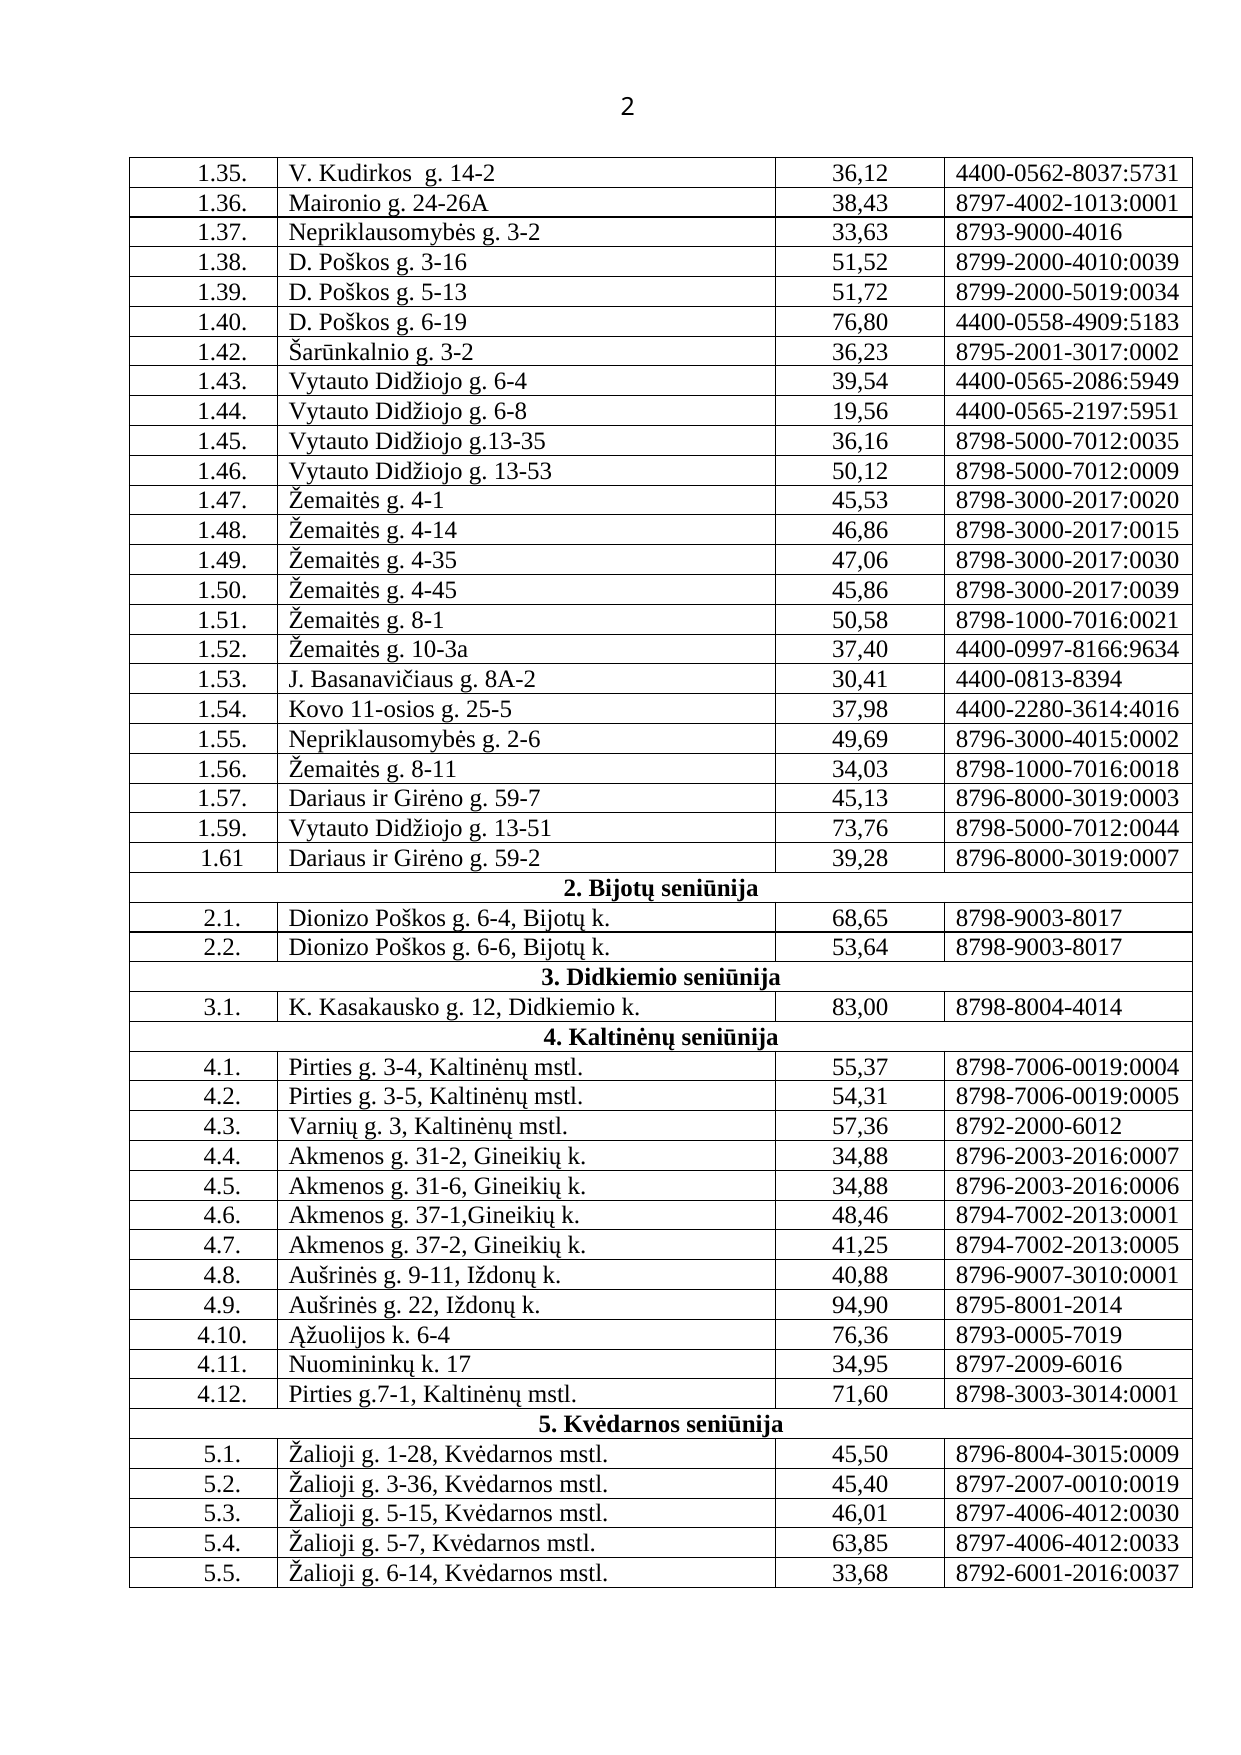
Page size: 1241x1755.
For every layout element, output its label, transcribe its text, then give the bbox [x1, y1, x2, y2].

table_cell 8798-7006-0019:0004 [945, 1052, 1192, 1080]
table_cell J. Basanavičiaus g. 8A-2 [278, 664, 775, 693]
table_cell 3. Didkiemio seniūnija [130, 962, 1192, 991]
table_cell 50,58 [776, 605, 944, 633]
table_cell 5.4. [130, 1528, 277, 1557]
table_cell Akmenos g. 37-1,Gineikių k. [278, 1201, 775, 1229]
table_cell 57,36 [776, 1111, 944, 1140]
table_cell Pirties g.7-1, Kaltinėnų mstl. [278, 1379, 775, 1408]
table_cell Vytauto Didžiojo g. 6-8 [278, 396, 775, 425]
table_cell 4.8. [130, 1260, 277, 1289]
table_cell 2. Bijotų seniūnija [130, 873, 1192, 902]
table_cell D. Poškos g. 6-19 [278, 307, 775, 336]
table_cell 1.44. [130, 396, 277, 425]
table_cell 1.37. [130, 218, 277, 246]
table_cell 8795-8001-2014 [945, 1290, 1192, 1319]
table_cell Dionizo Poškos g. 6-4, Bijotų k. [278, 903, 775, 931]
table_cell Žalioji g. 1-28, Kvėdarnos mstl. [278, 1439, 775, 1468]
table_cell 5.3. [130, 1499, 277, 1527]
table_cell 46,01 [776, 1499, 944, 1527]
table_cell 8797-2007-0010:0019 [945, 1469, 1192, 1497]
table_cell 8797-2009-6016 [945, 1350, 1192, 1378]
table_cell 8798-3003-3014:0001 [945, 1379, 1192, 1408]
table_cell D. Poškos g. 3-16 [278, 247, 775, 276]
table_cell 1.61 [130, 843, 277, 872]
table_cell V. Kudirkos g. 14-2 [278, 158, 775, 187]
table_cell 4.12. [130, 1379, 277, 1408]
table_cell 53,64 [776, 933, 944, 961]
table_cell 34,95 [776, 1350, 944, 1378]
table_cell 1.50. [130, 575, 277, 604]
table_cell 1.55. [130, 724, 277, 753]
table_cell Žemaitės g. 8-11 [278, 754, 775, 782]
table_cell Nepriklausomybės g. 2-6 [278, 724, 775, 753]
table_cell 2.1. [130, 903, 277, 931]
table_cell Nuomininkų k. 17 [278, 1350, 775, 1378]
table_cell Vytauto Didžiojo g. 13-51 [278, 813, 775, 842]
table_cell 8798-7006-0019:0005 [945, 1081, 1192, 1110]
table_cell 47,06 [776, 545, 944, 574]
table_cell 4.9. [130, 1290, 277, 1319]
table_cell 4400-0813-8394 [945, 664, 1192, 693]
table_cell Dariaus ir Girėno g. 59-7 [278, 784, 775, 812]
table_cell 37,98 [776, 694, 944, 723]
table_cell 1.49. [130, 545, 277, 574]
table_cell Ąžuolijos k. 6-4 [278, 1320, 775, 1348]
table_cell 4400-2280-3614:4016 [945, 694, 1192, 723]
table_cell 51,52 [776, 247, 944, 276]
table_cell Varnių g. 3, Kaltinėnų mstl. [278, 1111, 775, 1140]
table_cell 1.47. [130, 486, 277, 514]
table_cell 1.53. [130, 664, 277, 693]
table_cell 1.35. [130, 158, 277, 187]
table_cell Pirties g. 3-4, Kaltinėnų mstl. [278, 1052, 775, 1080]
table_cell 39,28 [776, 843, 944, 872]
table_cell 8799-2000-4010:0039 [945, 247, 1192, 276]
table_cell 4.2. [130, 1081, 277, 1110]
table_cell 5.1. [130, 1439, 277, 1468]
table_cell 4400-0558-4909:5183 [945, 307, 1192, 336]
table_cell 1.36. [130, 188, 277, 216]
table_cell 8798-5000-7012:0009 [945, 456, 1192, 484]
table_cell 49,69 [776, 724, 944, 753]
table_cell 4.4. [130, 1141, 277, 1170]
table_cell Vytauto Didžiojo g. 6-4 [278, 366, 775, 395]
table_cell 73,76 [776, 813, 944, 842]
table_cell 8796-2003-2016:0006 [945, 1171, 1192, 1199]
table_cell 1.51. [130, 605, 277, 633]
table_cell 36,16 [776, 426, 944, 455]
table_cell 4. Kaltinėnų seniūnija [130, 1022, 1192, 1051]
table_cell 71,60 [776, 1379, 944, 1408]
table_cell 34,88 [776, 1171, 944, 1199]
table_cell Žemaitės g. 8-1 [278, 605, 775, 633]
table_cell 8796-8000-3019:0003 [945, 784, 1192, 812]
table_cell 8798-5000-7012:0035 [945, 426, 1192, 455]
table_cell Pirties g. 3-5, Kaltinėnų mstl. [278, 1081, 775, 1110]
table_cell Vytauto Didžiojo g.13-35 [278, 426, 775, 455]
table_cell Dariaus ir Girėno g. 59-2 [278, 843, 775, 872]
table_cell 4400-0565-2086:5949 [945, 366, 1192, 395]
table_cell Maironio g. 24-26A [278, 188, 775, 216]
table_cell 8792-2000-6012 [945, 1111, 1192, 1140]
table_cell 36,12 [776, 158, 944, 187]
table_cell 45,50 [776, 1439, 944, 1468]
table_cell 4.1. [130, 1052, 277, 1080]
table_cell Žalioji g. 3-36, Kvėdarnos mstl. [278, 1469, 775, 1497]
table_cell Žalioji g. 5-15, Kvėdarnos mstl. [278, 1499, 775, 1527]
table_cell 8798-8004-4014 [945, 992, 1192, 1021]
table_cell Šarūnkalnio g. 3-2 [278, 337, 775, 365]
table_cell 37,40 [776, 635, 944, 663]
table_cell 8798-1000-7016:0018 [945, 754, 1192, 782]
table_cell 36,23 [776, 337, 944, 365]
table_cell Žalioji g. 5-7, Kvėdarnos mstl. [278, 1528, 775, 1557]
table_cell 8798-3000-2017:0020 [945, 486, 1192, 514]
table_cell 63,85 [776, 1528, 944, 1557]
table_cell 1.42. [130, 337, 277, 365]
table_cell 4.10. [130, 1320, 277, 1348]
table_cell Žemaitės g. 4-1 [278, 486, 775, 514]
table_cell 8794-7002-2013:0001 [945, 1201, 1192, 1229]
table_cell Žemaitės g. 4-45 [278, 575, 775, 604]
table_cell 8793-0005-7019 [945, 1320, 1192, 1348]
table_cell 4.3. [130, 1111, 277, 1140]
table_cell 5.5. [130, 1558, 277, 1587]
table_cell 8798-3000-2017:0015 [945, 515, 1192, 544]
table_cell 8798-3000-2017:0030 [945, 545, 1192, 574]
table_cell 54,31 [776, 1081, 944, 1110]
table_cell 1.57. [130, 784, 277, 812]
table_cell 8799-2000-5019:0034 [945, 277, 1192, 306]
table_cell 38,43 [776, 188, 944, 216]
table_cell 5. Kvėdarnos seniūnija [130, 1409, 1192, 1438]
table_cell 83,00 [776, 992, 944, 1021]
table_cell D. Poškos g. 5-13 [278, 277, 775, 306]
table_cell 50,12 [776, 456, 944, 484]
table_cell 45,86 [776, 575, 944, 604]
table_cell 76,80 [776, 307, 944, 336]
table_cell 1.38. [130, 247, 277, 276]
table_cell 1.45. [130, 426, 277, 455]
table_cell 4400-0997-8166:9634 [945, 635, 1192, 663]
table_cell 8797-4006-4012:0030 [945, 1499, 1192, 1527]
table_cell 1.43. [130, 366, 277, 395]
table_cell 4400-0562-8037:5731 [945, 158, 1192, 187]
table_cell 8796-2003-2016:0007 [945, 1141, 1192, 1170]
table_cell 1.48. [130, 515, 277, 544]
table_cell Dionizo Poškos g. 6-6, Bijotų k. [278, 933, 775, 961]
table_cell 8796-9007-3010:0001 [945, 1260, 1192, 1289]
table_cell 39,54 [776, 366, 944, 395]
table_cell 33,68 [776, 1558, 944, 1587]
table_cell 8793-9000-4016 [945, 218, 1192, 246]
table_cell Akmenos g. 31-2, Gineikių k. [278, 1141, 775, 1170]
table_cell 19,56 [776, 396, 944, 425]
table_cell 3.1. [130, 992, 277, 1021]
table_cell Žemaitės g. 4-35 [278, 545, 775, 574]
table_cell 8798-9003-8017 [945, 903, 1192, 931]
table_cell 48,46 [776, 1201, 944, 1229]
table_cell Žemaitės g. 4-14 [278, 515, 775, 544]
table_cell 45,40 [776, 1469, 944, 1497]
table_cell 8798-9003-8017 [945, 933, 1192, 961]
table_cell 41,25 [776, 1230, 944, 1259]
table_cell 8797-4002-1013:0001 [945, 188, 1192, 216]
table_cell 1.52. [130, 635, 277, 663]
table_cell 55,37 [776, 1052, 944, 1080]
table_cell 40,88 [776, 1260, 944, 1289]
table_cell Akmenos g. 31-6, Gineikių k. [278, 1171, 775, 1199]
table_cell 8798-3000-2017:0039 [945, 575, 1192, 604]
table_cell 8794-7002-2013:0005 [945, 1230, 1192, 1259]
table_cell 8796-3000-4015:0002 [945, 724, 1192, 753]
table_cell 94,90 [776, 1290, 944, 1319]
table_cell Nepriklausomybės g. 3-2 [278, 218, 775, 246]
table_cell 1.40. [130, 307, 277, 336]
table_cell Žalioji g. 6-14, Kvėdarnos mstl. [278, 1558, 775, 1587]
table_cell 8797-4006-4012:0033 [945, 1528, 1192, 1557]
table_cell Aušrinės g. 22, Iždonų k. [278, 1290, 775, 1319]
table_cell 45,13 [776, 784, 944, 812]
table_cell 76,36 [776, 1320, 944, 1348]
table_cell Aušrinės g. 9-11, Iždonų k. [278, 1260, 775, 1289]
table_cell 4.7. [130, 1230, 277, 1259]
table_cell 1.54. [130, 694, 277, 723]
table_cell 34,88 [776, 1141, 944, 1170]
table_cell 8796-8000-3019:0007 [945, 843, 1192, 872]
table_cell Kovo 11-osios g. 25-5 [278, 694, 775, 723]
table_cell 1.59. [130, 813, 277, 842]
table_cell 2.2. [130, 933, 277, 961]
table_cell 1.39. [130, 277, 277, 306]
table_cell 33,63 [776, 218, 944, 246]
table_cell Vytauto Didžiojo g. 13-53 [278, 456, 775, 484]
table_cell 8798-5000-7012:0044 [945, 813, 1192, 842]
table_cell 46,86 [776, 515, 944, 544]
table_cell 1.46. [130, 456, 277, 484]
table_cell 1.56. [130, 754, 277, 782]
table_cell 4.11. [130, 1350, 277, 1378]
table_cell 8795-2001-3017:0002 [945, 337, 1192, 365]
table_cell 34,03 [776, 754, 944, 782]
table_cell 8798-1000-7016:0021 [945, 605, 1192, 633]
table_cell 5.2. [130, 1469, 277, 1497]
table_cell Žemaitės g. 10-3a [278, 635, 775, 663]
table_cell 4.5. [130, 1171, 277, 1199]
table_cell 51,72 [776, 277, 944, 306]
table_cell 68,65 [776, 903, 944, 931]
table_cell 8796-8004-3015:0009 [945, 1439, 1192, 1468]
table_cell Akmenos g. 37-2, Gineikių k. [278, 1230, 775, 1259]
table_cell 45,53 [776, 486, 944, 514]
table_cell 30,41 [776, 664, 944, 693]
table_cell 4400-0565-2197:5951 [945, 396, 1192, 425]
table_cell K. Kasakausko g. 12, Didkiemio k. [278, 992, 775, 1021]
table_cell 4.6. [130, 1201, 277, 1229]
table_cell 8792-6001-2016:0037 [945, 1558, 1192, 1587]
